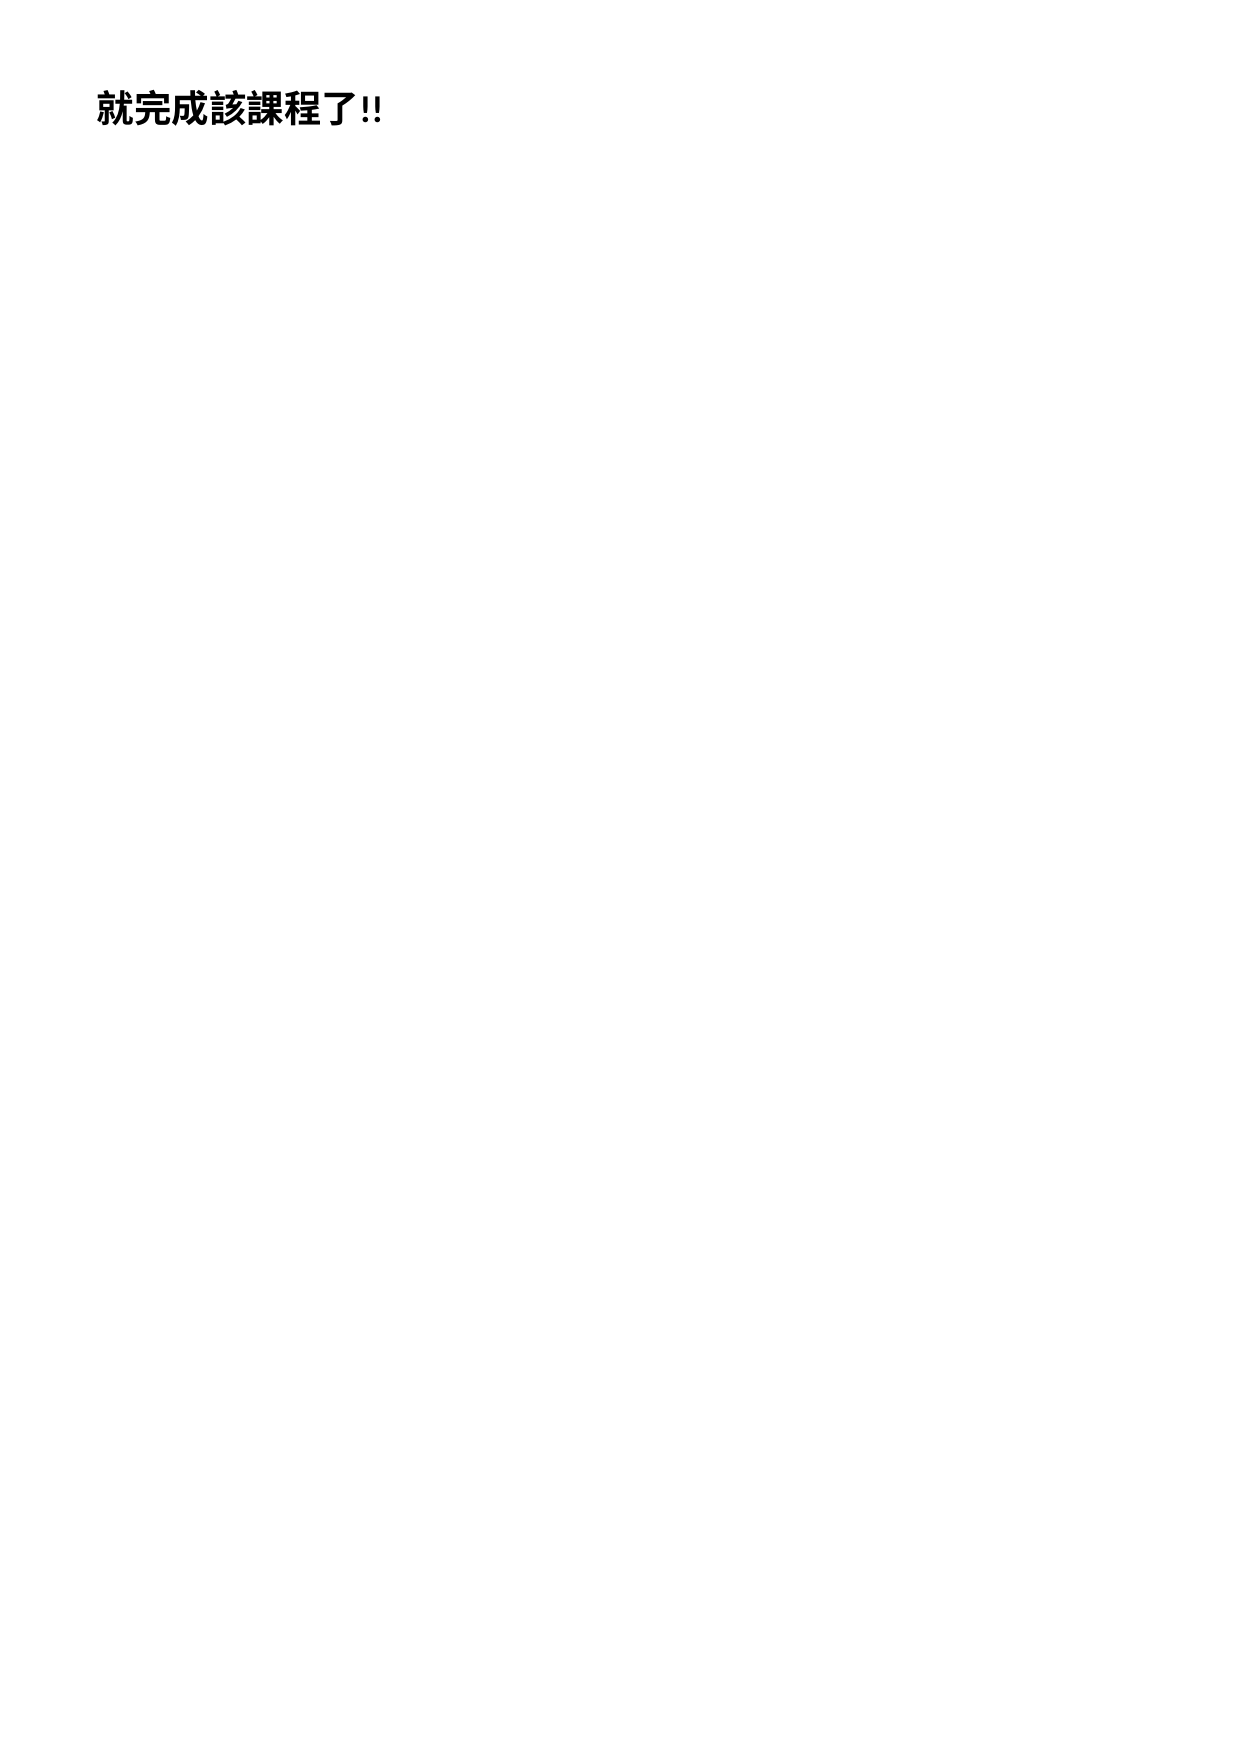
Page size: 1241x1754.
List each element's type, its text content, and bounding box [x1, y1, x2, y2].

text 就完成該課程了!! [59, 64, 1181, 127]
